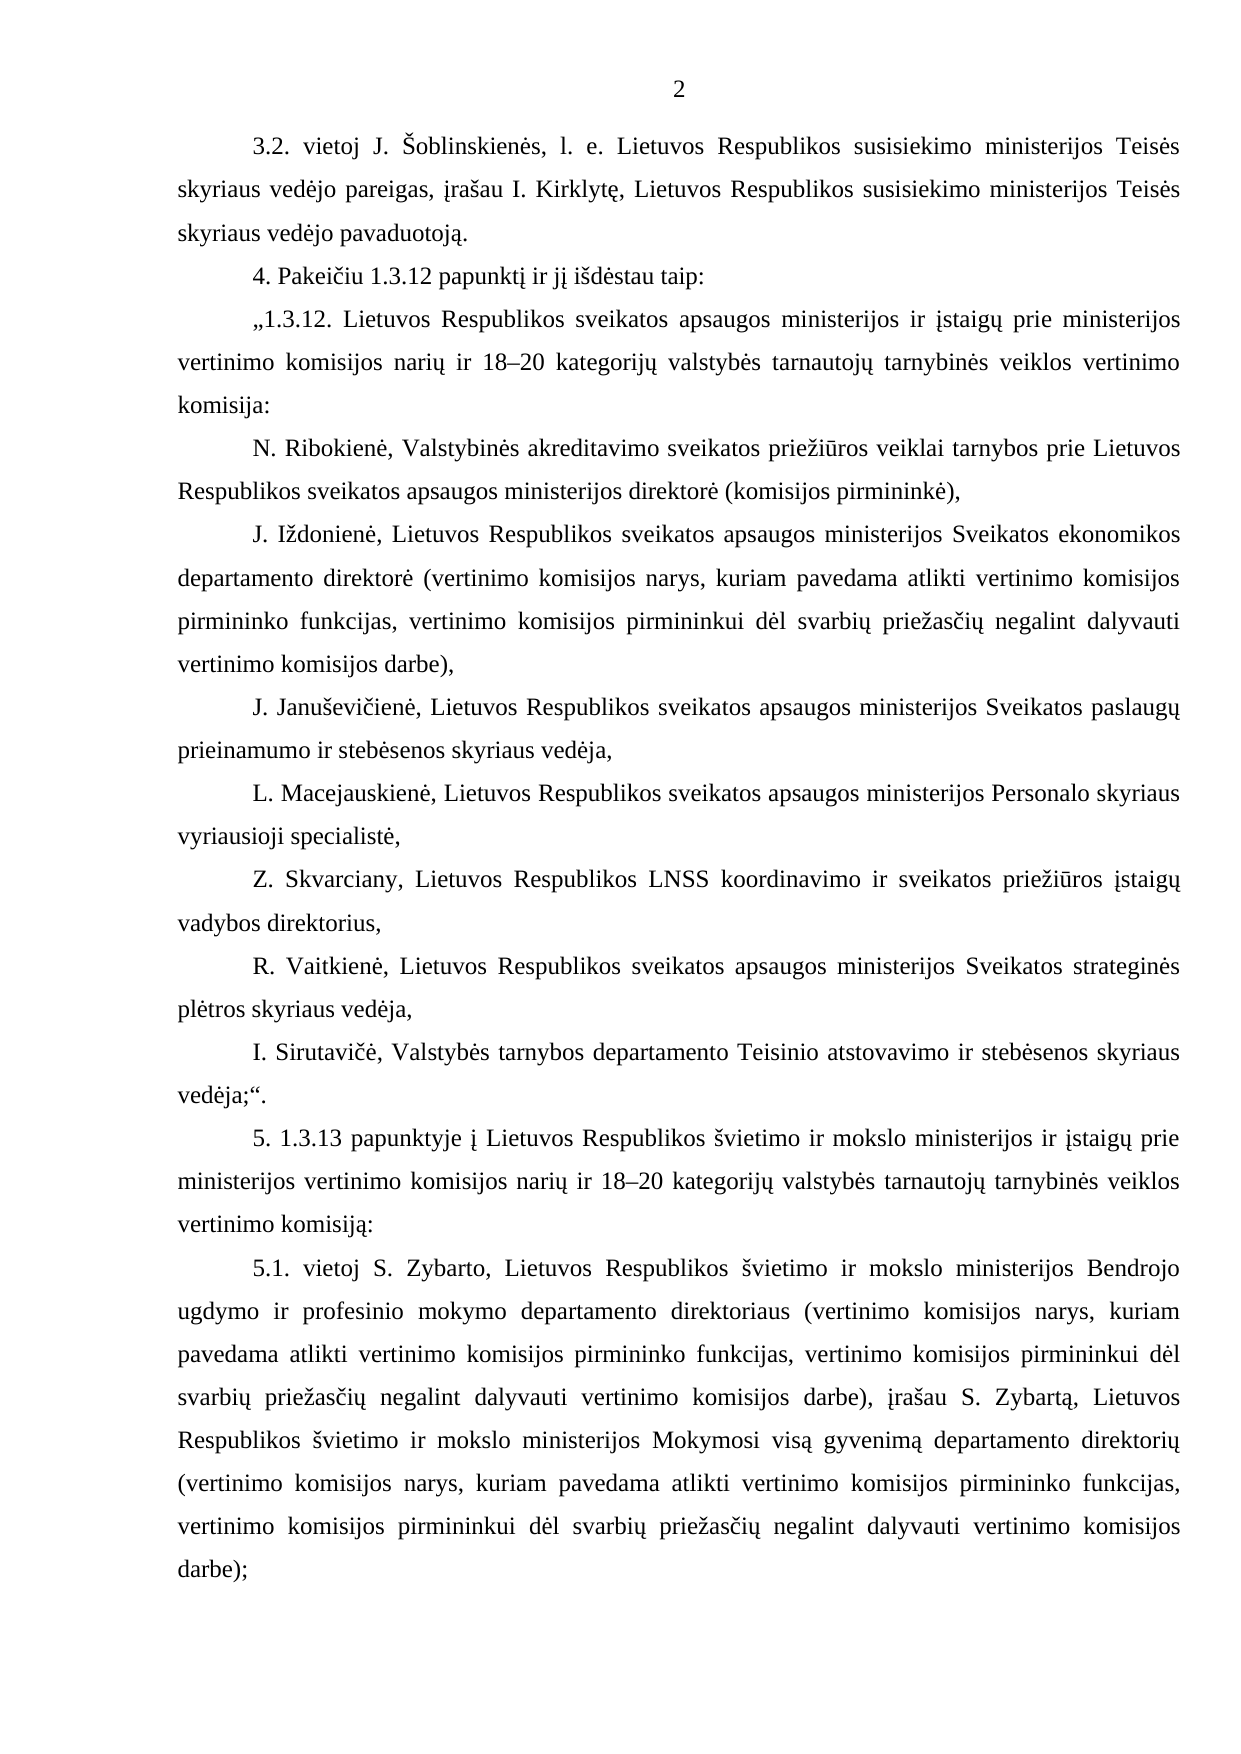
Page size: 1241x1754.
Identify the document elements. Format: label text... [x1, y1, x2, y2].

text 5.1. vietoj S. Zybarto, Lietuvos Respublikos švietimo ir mokslo ministerijos Bendrojo ugdymo ir profesinio mokymo departamento direktoriaus (vertinimo komisijos narys, kuriam pavedama atlikti vertinimo komisijos pirmininko funkcijas, vertinimo komisijos pirmininkui dėl svarbių priežasčių negalint dalyvauti vertinimo komisijos darbe), įrašau S. Zybartą, Lietuvos Respublikos švietimo ir mokslo ministerijos Mokymosi visą gyvenimą departamento direktorių (vertinimo komisijos narys, kuriam pavedama atlikti vertinimo komisijos pirmininko funkcijas, vertinimo komisijos pirmininkui dėl svarbių priežasčių negalint dalyvauti vertinimo komisijos darbe); [177, 1253, 1181, 1583]
text N. Ribokienė, Valstybinės akreditavimo sveikatos priežiūros veiklai tarnybos prie Lietuvos Respublikos sveikatos apsaugos ministerijos direktorė (komisijos pirmininkė), [177, 433, 1181, 505]
text 3.2. vietoj J. Šoblinskienės, l. e. Lietuvos Respublikos susisiekimo ministerijos Teisės skyriaus vedėjo pareigas, įrašau I. Kirklytę, Lietuvos Respublikos susisiekimo ministerijos Teisės skyriaus vedėjo pavaduotoją. [177, 131, 1181, 246]
text L. Macejauskienė, Lietuvos Respublikos sveikatos apsaugos ministerijos Personalo skyriaus vyriausioji specialistė, [177, 778, 1181, 850]
text J. Iždonienė, Lietuvos Respublikos sveikatos apsaugos ministerijos Sveikatos ekonomikos departamento direktorė (vertinimo komisijos narys, kuriam pavedama atlikti vertinimo komisijos pirmininko funkcijas, vertinimo komisijos pirmininkui dėl svarbių priežasčių negalint dalyvauti vertinimo komisijos darbe), [177, 519, 1181, 678]
text 5. 1.3.13 papunktyje į Lietuvos Respublikos švietimo ir mokslo ministerijos ir įstaigų prie ministerijos vertinimo komisijos narių ir 18–20 kategorijų valstybės tarnautojų tarnybinės veiklos vertinimo komisiją: [177, 1123, 1181, 1238]
text 4. Pakeičiu 1.3.12 papunktį ir jį išdėstau taip: [177, 261, 1181, 289]
text I. Sirutavičė, Valstybės tarnybos departamento Teisinio atstovavimo ir stebėsenos skyriaus vedėja;“. [177, 1037, 1181, 1109]
text J. Januševičienė, Lietuvos Respublikos sveikatos apsaugos ministerijos Sveikatos paslaugų prieinamumo ir stebėsenos skyriaus vedėja, [177, 692, 1181, 764]
text Z. Skvarciany, Lietuvos Respublikos LNSS koordinavimo ir sveikatos priežiūros įstaigų vadybos direktorius, [177, 864, 1181, 936]
text R. Vaitkienė, Lietuvos Respublikos sveikatos apsaugos ministerijos Sveikatos strateginės plėtros skyriaus vedėja, [177, 951, 1181, 1023]
text „1.3.12. Lietuvos Respublikos sveikatos apsaugos ministerijos ir įstaigų prie ministerijos vertinimo komisijos narių ir 18–20 kategorijų valstybės tarnautojų tarnybinės veiklos vertinimo komisija: [177, 304, 1181, 419]
